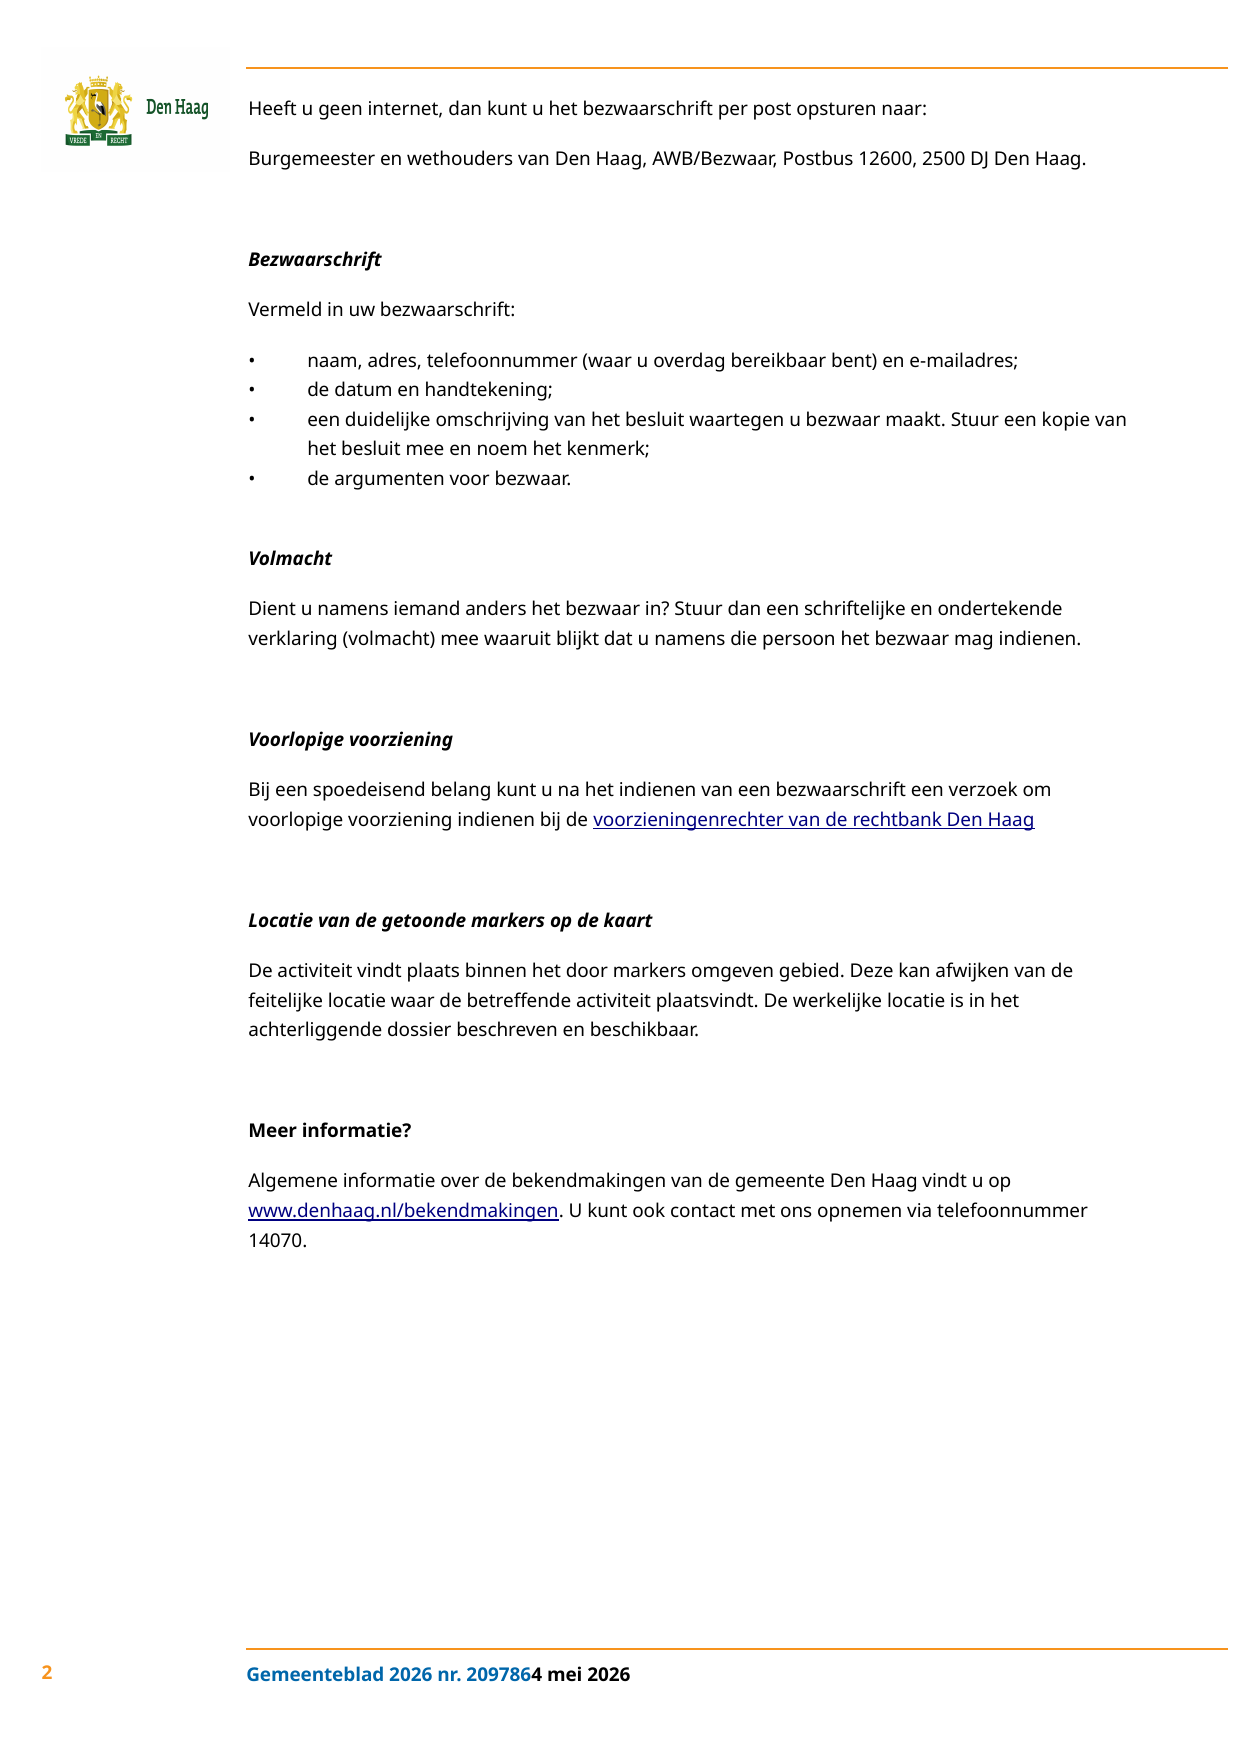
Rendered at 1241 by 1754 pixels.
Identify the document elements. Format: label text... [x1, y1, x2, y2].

list naam, adres, telefoonnummer (waar u overdag bereikbaar bent) en e-mailadres; [248, 347, 1152, 373]
text Dient u namens iemand anders het bezwaar in? Stuur dan een schriftelijke en ondertekende verklaring (volmacht) mee waaruit blijkt dat u namens die persoon het bezwaar mag indienen. [248, 596, 1152, 651]
text Locatie van de getoonde markers op de kaart [248, 907, 1152, 933]
list de datum en handtekening; [248, 376, 1152, 402]
text Burgemeester en wethouders van Den Haag, AWB/Bezwaar, Postbus 12600, 2500 DJ Den Haag. [248, 145, 1152, 171]
text Bezwaarschrift [248, 246, 1152, 272]
picture [41, 47, 231, 172]
text Heeft u geen internet, dan kunt u het bezwaarschrift per post opsturen naar: [248, 95, 1152, 121]
text De activiteit vindt plaats binnen het door markers omgeven gebied. Deze kan afwijken van de feitelijke locatie waar de betreffende activiteit plaatsvindt. De werkelijke locatie is in het achterliggende dossier beschreven en beschikbaar. [248, 957, 1152, 1042]
text Vermeld in uw bezwaarschrift: [248, 296, 1152, 322]
text Bij een spoedeisend belang kunt u na het indienen van een bezwaarschrift een verzoek om voorlopige voorziening indienen bij de voorzieningenrechter van de rechtbank Den Haag [248, 776, 1152, 832]
text Voorlopige voorziening [248, 726, 1152, 752]
text Meer informatie? [248, 1117, 1152, 1143]
list de argumenten voor bezwaar. [248, 465, 1152, 491]
text Volmacht [248, 545, 1152, 571]
list een duidelijke omschrijving van het besluit waartegen u bezwaar maakt. Stuur een kopie van het besluit mee en noem het kenmerk; [248, 406, 1152, 461]
text Algemene informatie over de bekendmakingen van de gemeente Den Haag vindt u op www.denhaag.nl/bekendmakingen. U kunt ook contact met ons opnemen via telefoonnummer 14070. [248, 1168, 1152, 1253]
